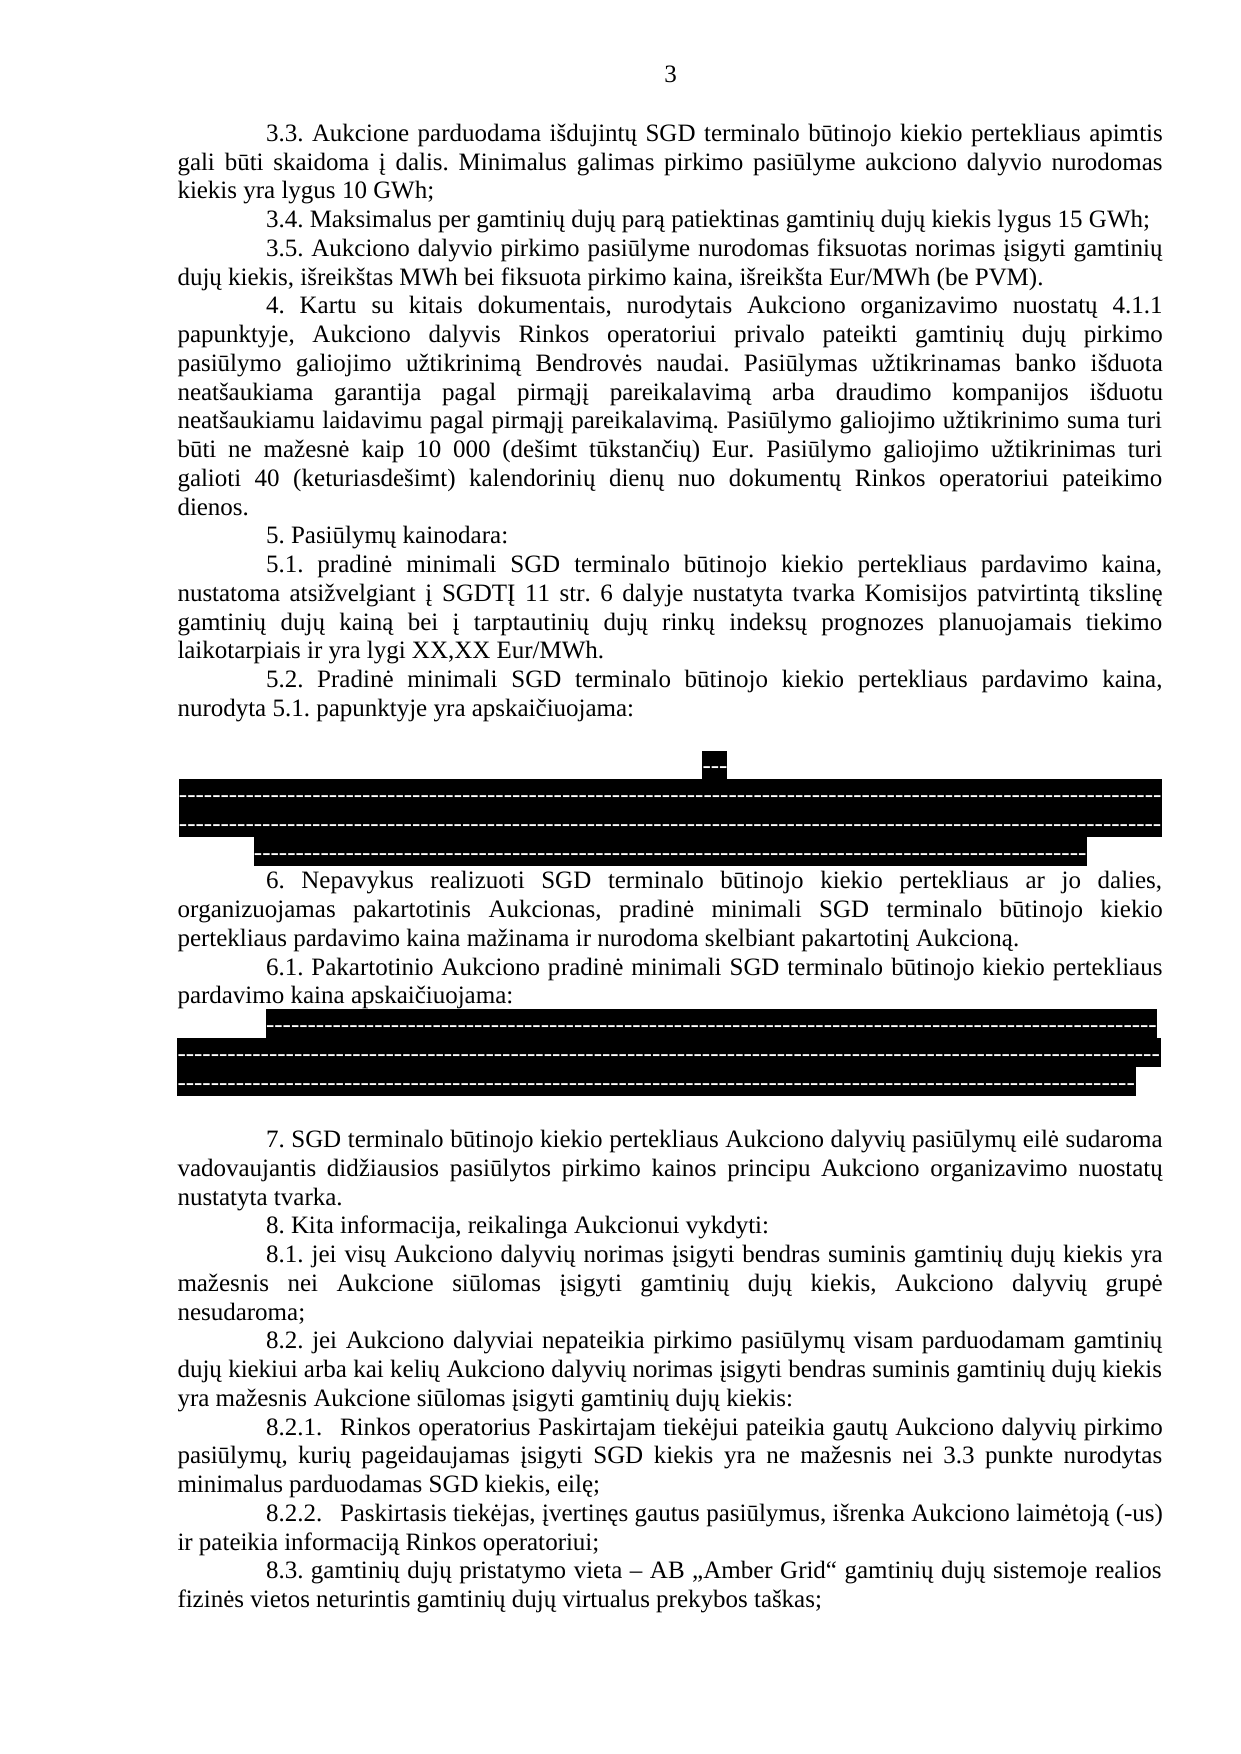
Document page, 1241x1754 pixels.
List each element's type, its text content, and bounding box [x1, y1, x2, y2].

text 8.2.2. Paskirtasis tiekėjas, įvertinęs gautus pasiūlymus, išrenka Aukciono laimėtoją (-us) ir pateikia informaciją Rinkos operatoriui; [177, 1498, 1163, 1556]
text 5.1. pradinė minimali SGD terminalo būtinojo kiekio pertekliaus pardavimo kaina, nustatoma atsižvelgiant į SGDTĮ 11 str. 6 dalyje nustatyta tvarka Komisijos patvirtintą tikslinę gamtinių dujų kainą bei į tarptautinių dujų rinkų indeksų prognozes planuojamais tiekimo laikotarpiais ir yra lygi XX,XX Eur/MWh. [177, 549, 1163, 664]
text 8. Kita informacija, reikalinga Aukcionui vykdyti: [177, 1211, 1163, 1239]
text 3.3. Aukcione parduodama išdujintų SGD terminalo būtinojo kiekio pertekliaus apimtis gali būti skaidoma į dalis. Minimalus galimas pirkimo pasiūlyme aukciono dalyvio nurodomas kiekis yra lygus 10 GWh; [177, 118, 1163, 204]
text 8.1. jei visų Aukciono dalyvių norimas įsigyti bendras suminis gamtinių dujų kiekis yra mažesnis nei Aukcione siūlomas įsigyti gamtinių dujų kiekis, Aukciono dalyvių grupė nesudaroma; [177, 1239, 1163, 1326]
text 8.2. jei Aukciono dalyviai nepateikia pirkimo pasiūlymų visam parduodamam gamtinių dujų kiekiui arba kai kelių Aukciono dalyvių norimas įsigyti bendras suminis gamtinių dujų kiekis yra mažesnis Aukcione siūlomas įsigyti gamtinių dujų kiekis: [177, 1326, 1163, 1412]
text 7. SGD terminalo būtinojo kiekio pertekliaus Aukciono dalyvių pasiūlymų eilė sudaroma vadovaujantis didžiausios pasiūlytos pirkimo kainos principu Aukciono organizavimo nuostatų nustatyta tvarka. [177, 1124, 1163, 1211]
text 3.5. Aukciono dalyvio pirkimo pasiūlyme nurodomas fiksuotas norimas įsigyti gamtinių dujų kiekis, išreikštas MWh bei fiksuota pirkimo kaina, išreikšta Eur/MWh (be PVM). [177, 233, 1163, 291]
text 8.2.1. Rinkos operatorius Paskirtajam tiekėjui pateikia gautų Aukciono dalyvių pirkimo pasiūlymų, kurių pageidaujamas įsigyti SGD kiekis yra ne mažesnis nei 3.3 punkte nurodytas minimalus parduodamas SGD kiekis, eilę; [177, 1412, 1163, 1498]
text 8.3. gamtinių dujų pristatymo vieta – AB „Amber Grid“ gamtinių dujų sistemoje realios fizinės vietos neturintis gamtinių dujų virtualus prekybos taškas; [177, 1556, 1163, 1613]
text 3.4. Maksimalus per gamtinių dujų parą patiektinas gamtinių dujų kiekis lygus 15 GWh; [177, 204, 1163, 233]
text --- ------------------------------------------------------------------------------------------------------------------------------------------------------------------------------------------------------------------------------------------------------------------------------------------------------------------------------------------------ [177, 751, 1163, 866]
text 6.1. Pakartotinio Aukciono pradinė minimali SGD terminalo būtinojo kiekio pertekliaus pardavimo kaina apskaičiuojama: [177, 952, 1163, 1009]
text ---------------------------------------------------------------------------------------------------------------------------------------------------------------------------------------------------------------------------------------------------------------------------------------------------------------------------------------------------- [177, 1009, 1163, 1096]
text 4. Kartu su kitais dokumentais, nurodytais Aukciono organizavimo nuostatų 4.1.1 papunktyje, Aukciono dalyvis Rinkos operatoriui privalo pateikti gamtinių dujų pirkimo pasiūlymo galiojimo užtikrinimą Bendrovės naudai. Pasiūlymas užtikrinamas banko išduota neatšaukiama garantija pagal pirmąjį pareikalavimą arba draudimo kompanijos išduotu neatšaukiamu laidavimu pagal pirmąjį pareikalavimą. Pasiūlymo galiojimo užtikrinimo suma turi būti ne mažesnė kaip 10 000 (dešimt tūkstančių) Eur. Pasiūlymo galiojimo užtikrinimas turi galioti 40 (keturiasdešimt) kalendorinių dienų nuo dokumentų Rinkos operatoriui pateikimo dienos. [177, 291, 1163, 521]
text 5.2. Pradinė minimali SGD terminalo būtinojo kiekio pertekliaus pardavimo kaina, nurodyta 5.1. papunktyje yra apskaičiuojama: [177, 664, 1163, 722]
text 5. Pasiūlymų kainodara: [177, 521, 1163, 549]
text 6. Nepavykus realizuoti SGD terminalo būtinojo kiekio pertekliaus ar jo dalies, organizuojamas pakartotinis Aukcionas, pradinė minimali SGD terminalo būtinojo kiekio pertekliaus pardavimo kaina mažinama ir nurodoma skelbiant pakartotinį Aukcioną. [177, 866, 1163, 952]
